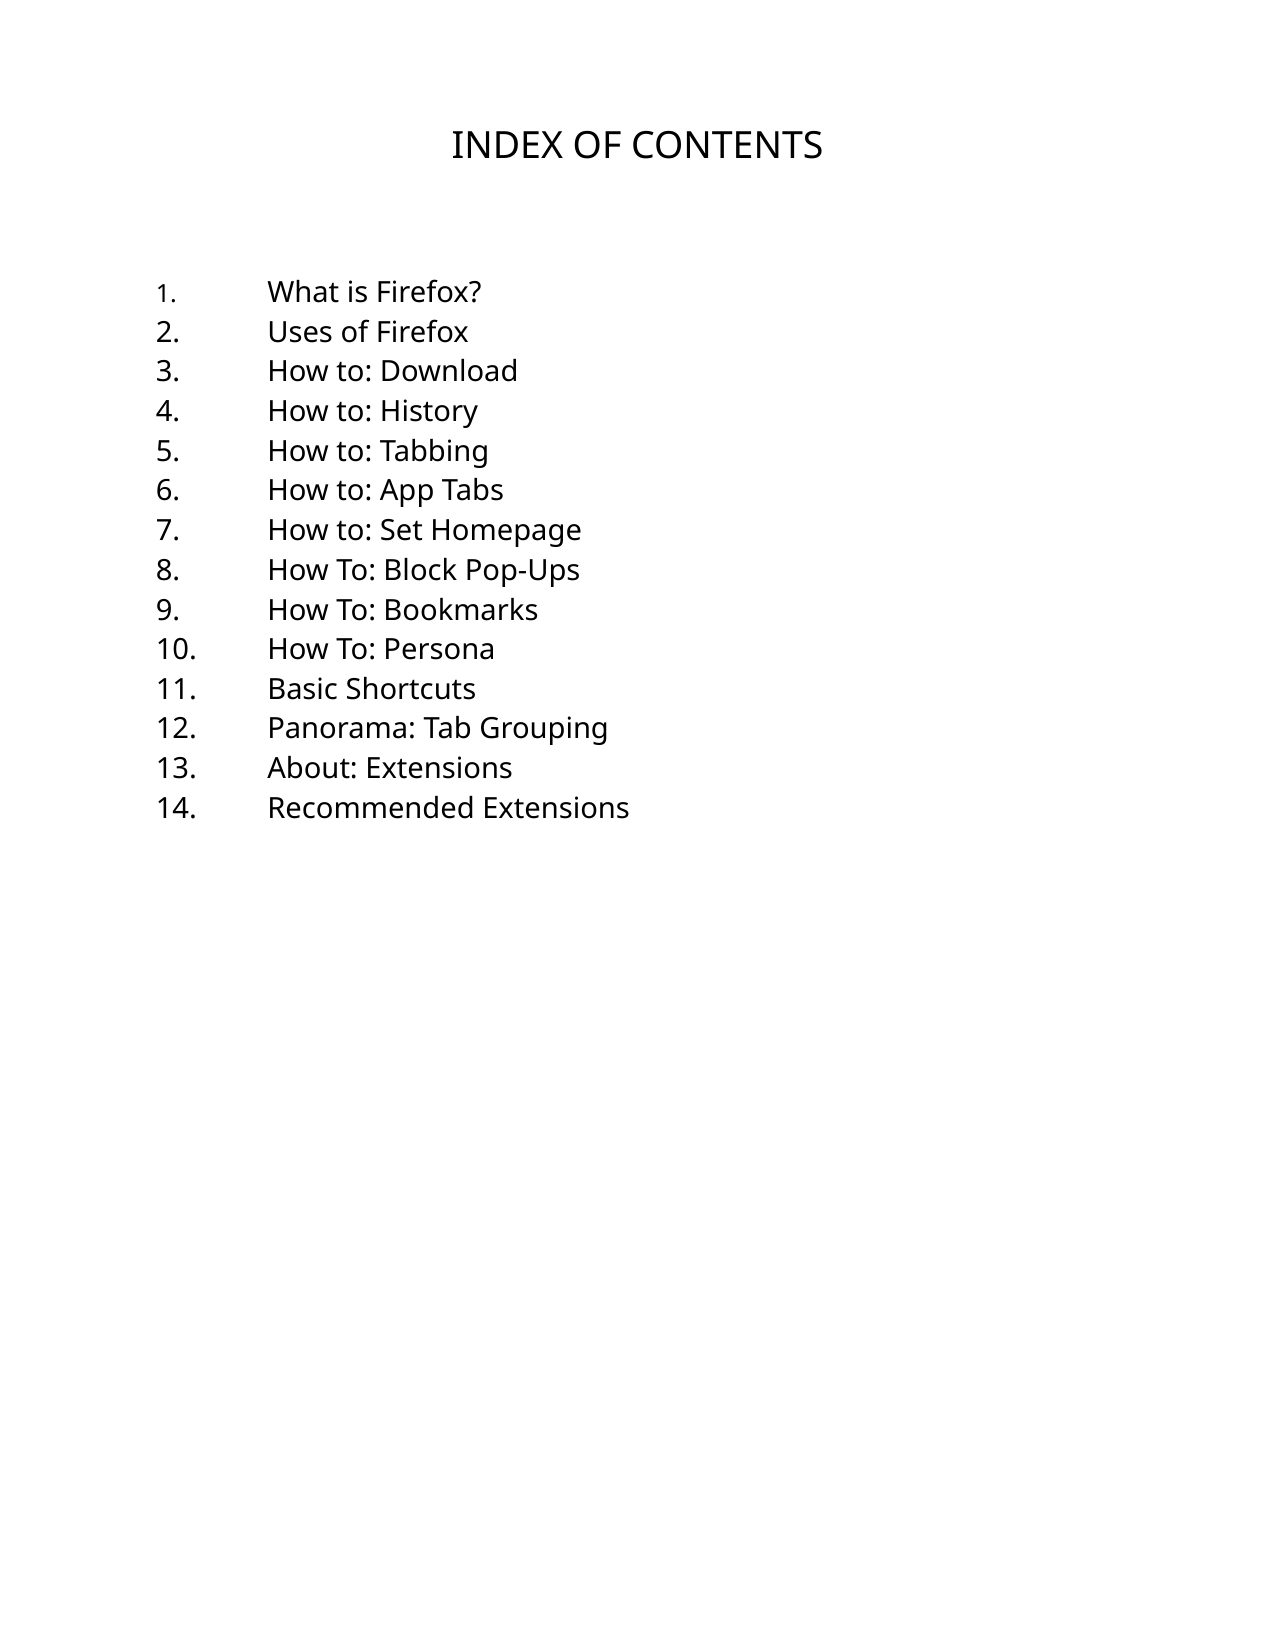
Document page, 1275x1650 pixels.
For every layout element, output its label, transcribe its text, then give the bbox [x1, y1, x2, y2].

text INDEX OF CONTENTS [118, 118, 1157, 169]
list Recommended Extensions [156, 787, 1157, 827]
list How to: Download [156, 351, 1157, 390]
list How to: App Tabs [156, 470, 1157, 509]
list Uses of Firefox [156, 311, 1157, 351]
list Basic Shortcuts [156, 668, 1157, 708]
list How To: Bookmarks [156, 589, 1157, 628]
list How To: Block Pop-Ups [156, 549, 1157, 589]
list Panorama: Tab Grouping [156, 708, 1157, 747]
list How to: Set Homepage [156, 509, 1157, 549]
list What is Firefox? [156, 271, 1157, 311]
list How to: History [156, 390, 1157, 430]
list About: Extensions [156, 747, 1157, 787]
list How To: Persona [156, 628, 1157, 668]
list How to: Tabbing [156, 430, 1157, 470]
